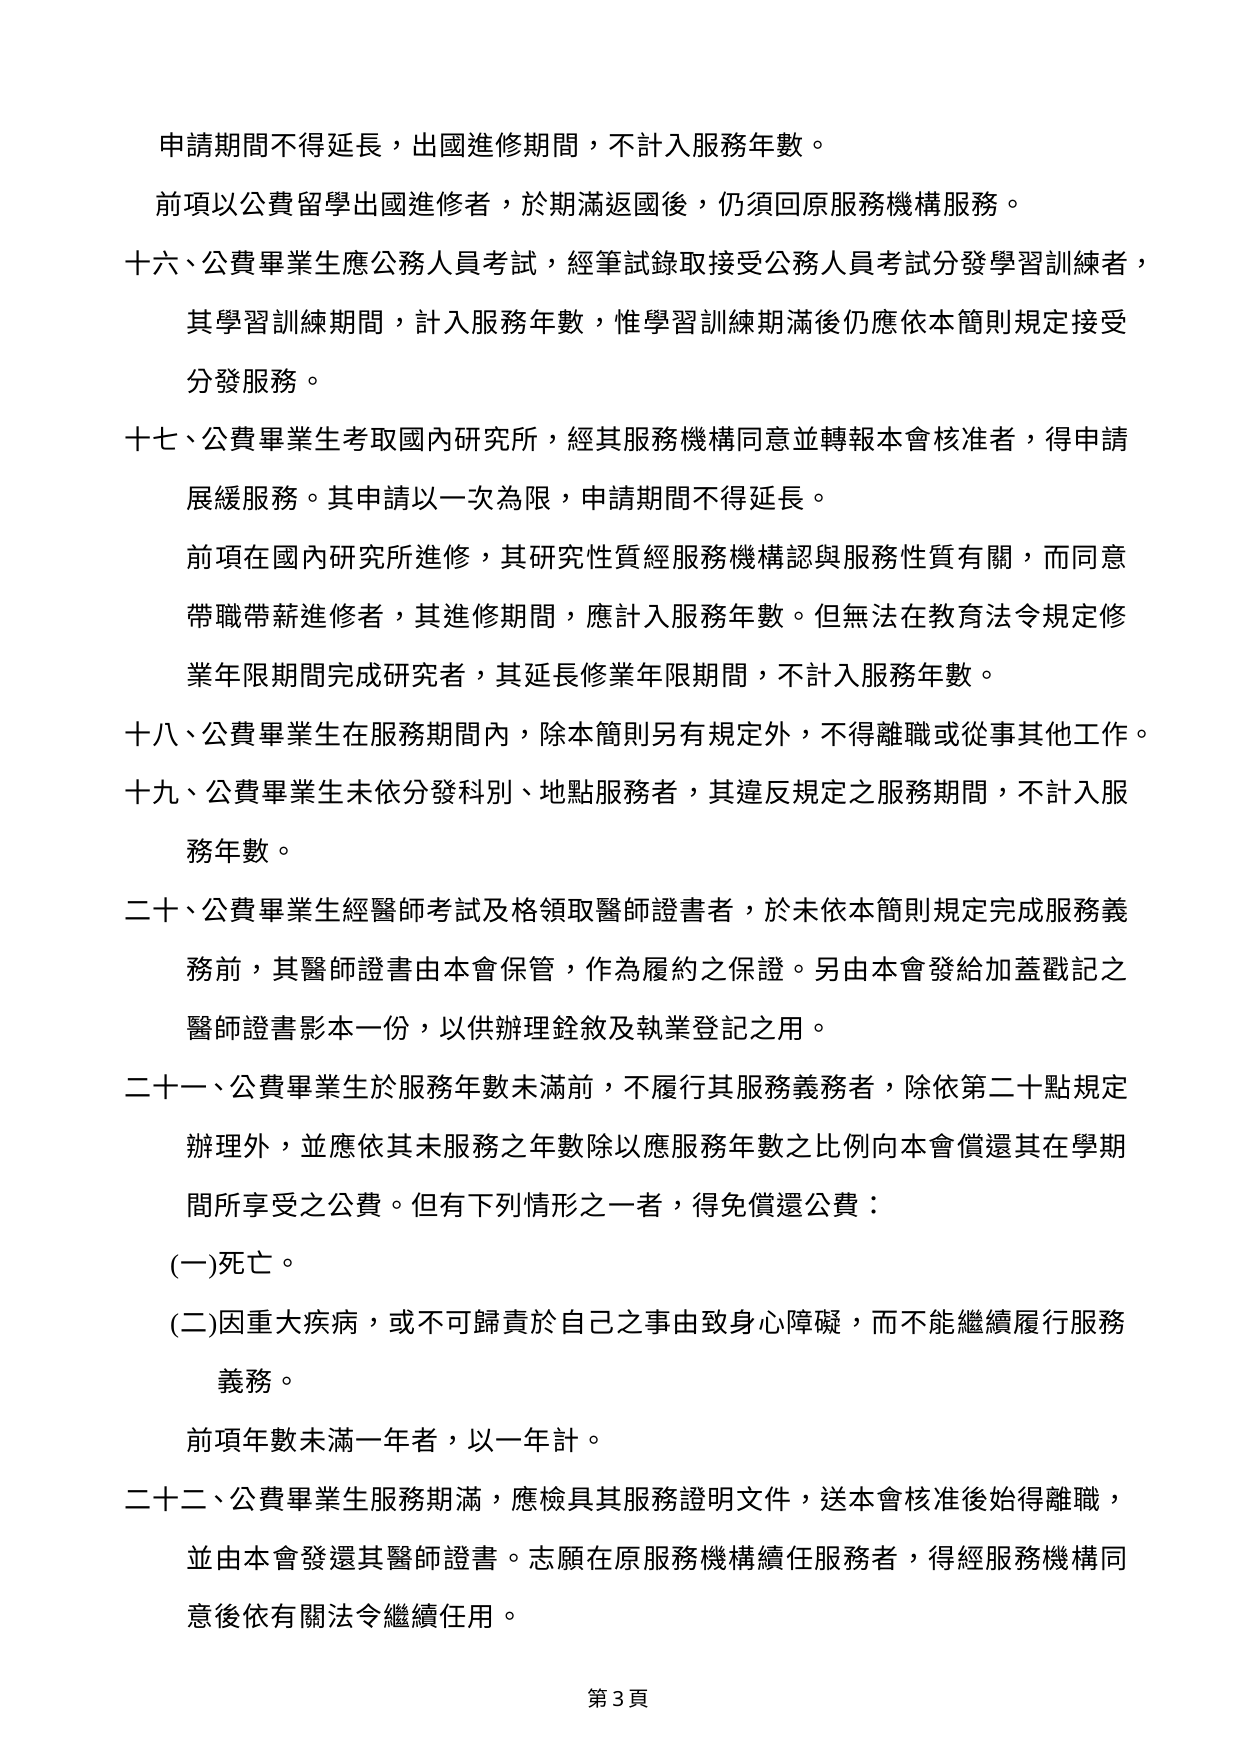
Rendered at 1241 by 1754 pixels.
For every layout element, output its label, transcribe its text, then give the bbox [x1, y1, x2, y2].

text 十七、公費畢業生考取國內研究所，經其服務機構同意並轉報本會核准者，得申請展緩服務。其申請以一次為限，申請期間不得延長。 [124, 418, 1129, 516]
text 前項在國內研究所進修，其研究性質經服務機構認與服務性質有關，而同意帶職帶薪進修者，其進修期間，應計入服務年數。但無法在教育法令規定修業年限期間完成研究者，其延長修業年限期間，不計入服務年數。 [186, 536, 1129, 693]
text 前項以公費留學出國進修者，於期滿返國後，仍須回原服務機構服務。 [124, 183, 1129, 222]
list 死亡。 [170, 1242, 1129, 1282]
text 二十一、公費畢業生於服務年數未滿前，不履行其服務義務者，除依第二十點規定辦理外，並應依其未服務之年數除以應服務年數之比例向本會償還其在學期間所享受之公費。但有下列情形之一者，得免償還公費： [124, 1066, 1129, 1223]
text 十八、公費畢業生在服務期間內，除本簡則另有規定外，不得離職或從事其他工作。 [124, 713, 1129, 752]
text 二十二、公費畢業生服務期滿，應檢具其服務證明文件，送本會核准後始得離職，並由本會發還其醫師證書。志願在原服務機構續任服務者，得經服務機構同意後依有關法令繼續任用。 [124, 1478, 1129, 1635]
text 申請期間不得延長，出國進修期間，不計入服務年數。 [134, 124, 1129, 163]
text 二十、公費畢業生經醫師考試及格領取醫師證書者，於未依本簡則規定完成服務義務前，其醫師證書由本會保管，作為履約之保證。另由本會發給加蓋戳記之醫師證書影本一份，以供辦理銓敘及執業登記之用。 [124, 889, 1129, 1046]
list 因重大疾病，或不可歸責於自己之事由致身心障礙，而不能繼續履行服務義務。 [170, 1301, 1129, 1399]
text 十六、公費畢業生應公務人員考試，經筆試錄取接受公務人員考試分發學習訓練者，其學習訓練期間，計入服務年數，惟學習訓練期滿後仍應依本簡則規定接受分發服務。 [124, 242, 1129, 399]
text 十九、公費畢業生未依分發科別、地點服務者，其違反規定之服務期間，不計入服務年數。 [124, 771, 1129, 869]
text 前項年數未滿一年者，以一年計。 [149, 1419, 1129, 1458]
